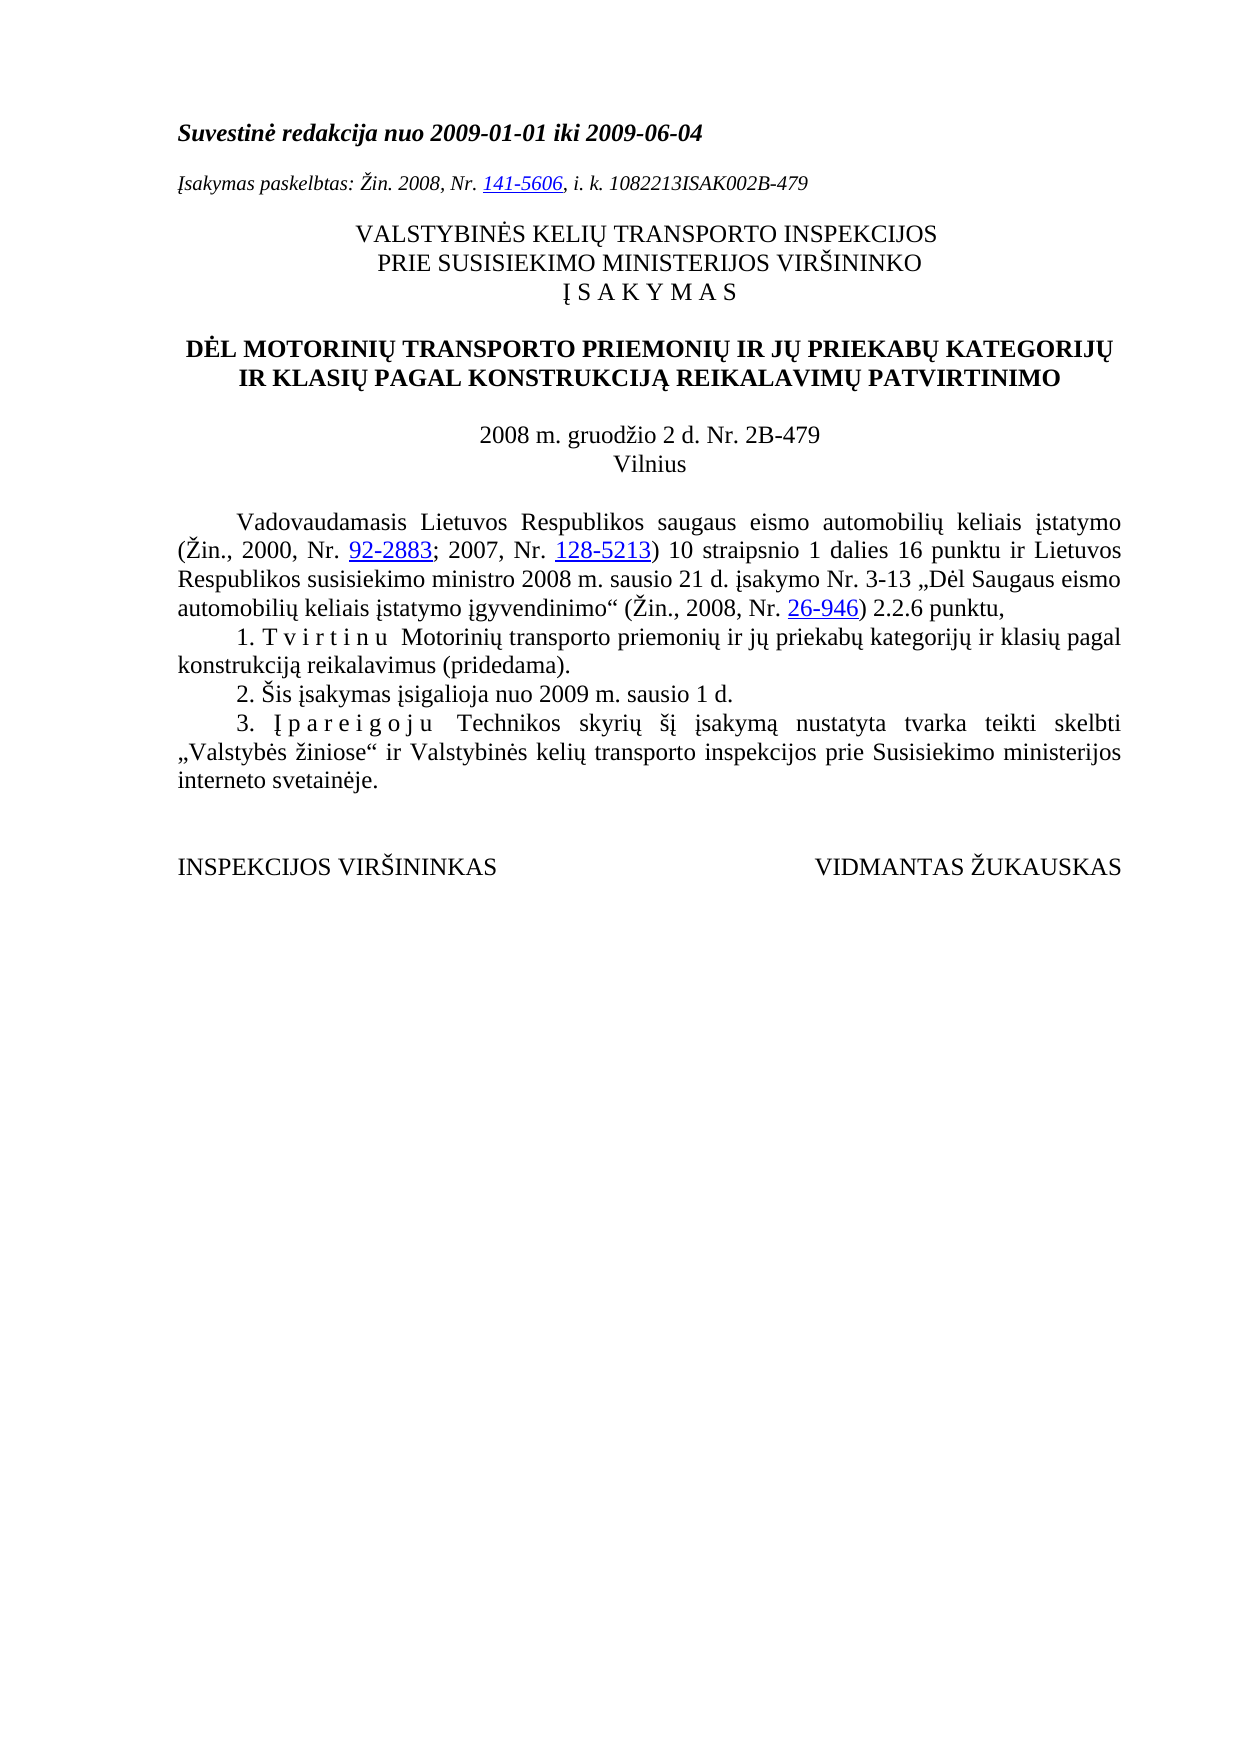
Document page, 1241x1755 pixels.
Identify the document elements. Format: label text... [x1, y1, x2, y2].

text Vadovaudamasis Lietuvos Respublikos saugaus eismo automobilių keliais įstatymo (Žin., 2000, Nr. 92-2883; 2007, Nr. 128-5213) 10 straipsnio 1 dalies 16 punktu ir Lietuvos Respublikos susisiekimo ministro 2008 m. sausio 21 d. įsakymo Nr. 3-13 „Dėl Saugaus eismo automobilių keliais įstatymo įgyvendinimo“ (Žin., 2008, Nr. 26-946) 2.2.6 punktu, [177, 507, 1122, 622]
text DĖL MOTORINIŲ TRANSPORTO PRIEMONIŲ IR JŲ PRIEKABŲ KATEGORIJŲ IR KLASIŲ PAGAL KONSTRUKCIJĄ REIKALAVIMŲ PATVIRTINIMO [177, 334, 1122, 392]
text Įsakymas paskelbtas: Žin. 2008, Nr. 141-5606, i. k. 1082213ISAK002B-479 [177, 171, 1122, 195]
text 1. Tvirtinu Motorinių transporto priemonių ir jų priekabų kategorijų ir klasių pagal konstrukciją reikalavimus (pridedama). [177, 622, 1122, 679]
text Vilnius [177, 449, 1122, 478]
text Suvestinė redakcija nuo 2009-01-01 iki 2009-06-04 [177, 118, 1122, 147]
text PRIE SUSISIEKIMO MINISTERIJOS VIRŠININKO [177, 248, 1122, 277]
text 3. Įpareigoju Technikos skyrių šį įsakymą nustatyta tvarka teikti skelbti „Valstybės žiniose“ ir Valstybinės kelių transporto inspekcijos prie Susisiekimo ministerijos interneto svetainėje. [177, 708, 1122, 794]
text 2. Šis įsakymas įsigalioja nuo 2009 m. sausio 1 d. [177, 679, 1122, 708]
text ĮSAKYMAS [177, 277, 1122, 305]
text 2008 m. gruodžio 2 d. Nr. 2B-479 [177, 420, 1122, 449]
text VALSTYBINĖS KELIŲ TRANSPORTO INSPEKCIJOS [177, 219, 1122, 248]
text INSPEKCIJOS VIRŠININKAS VIDMANTAS ŽUKAUSKAS [177, 852, 1122, 880]
